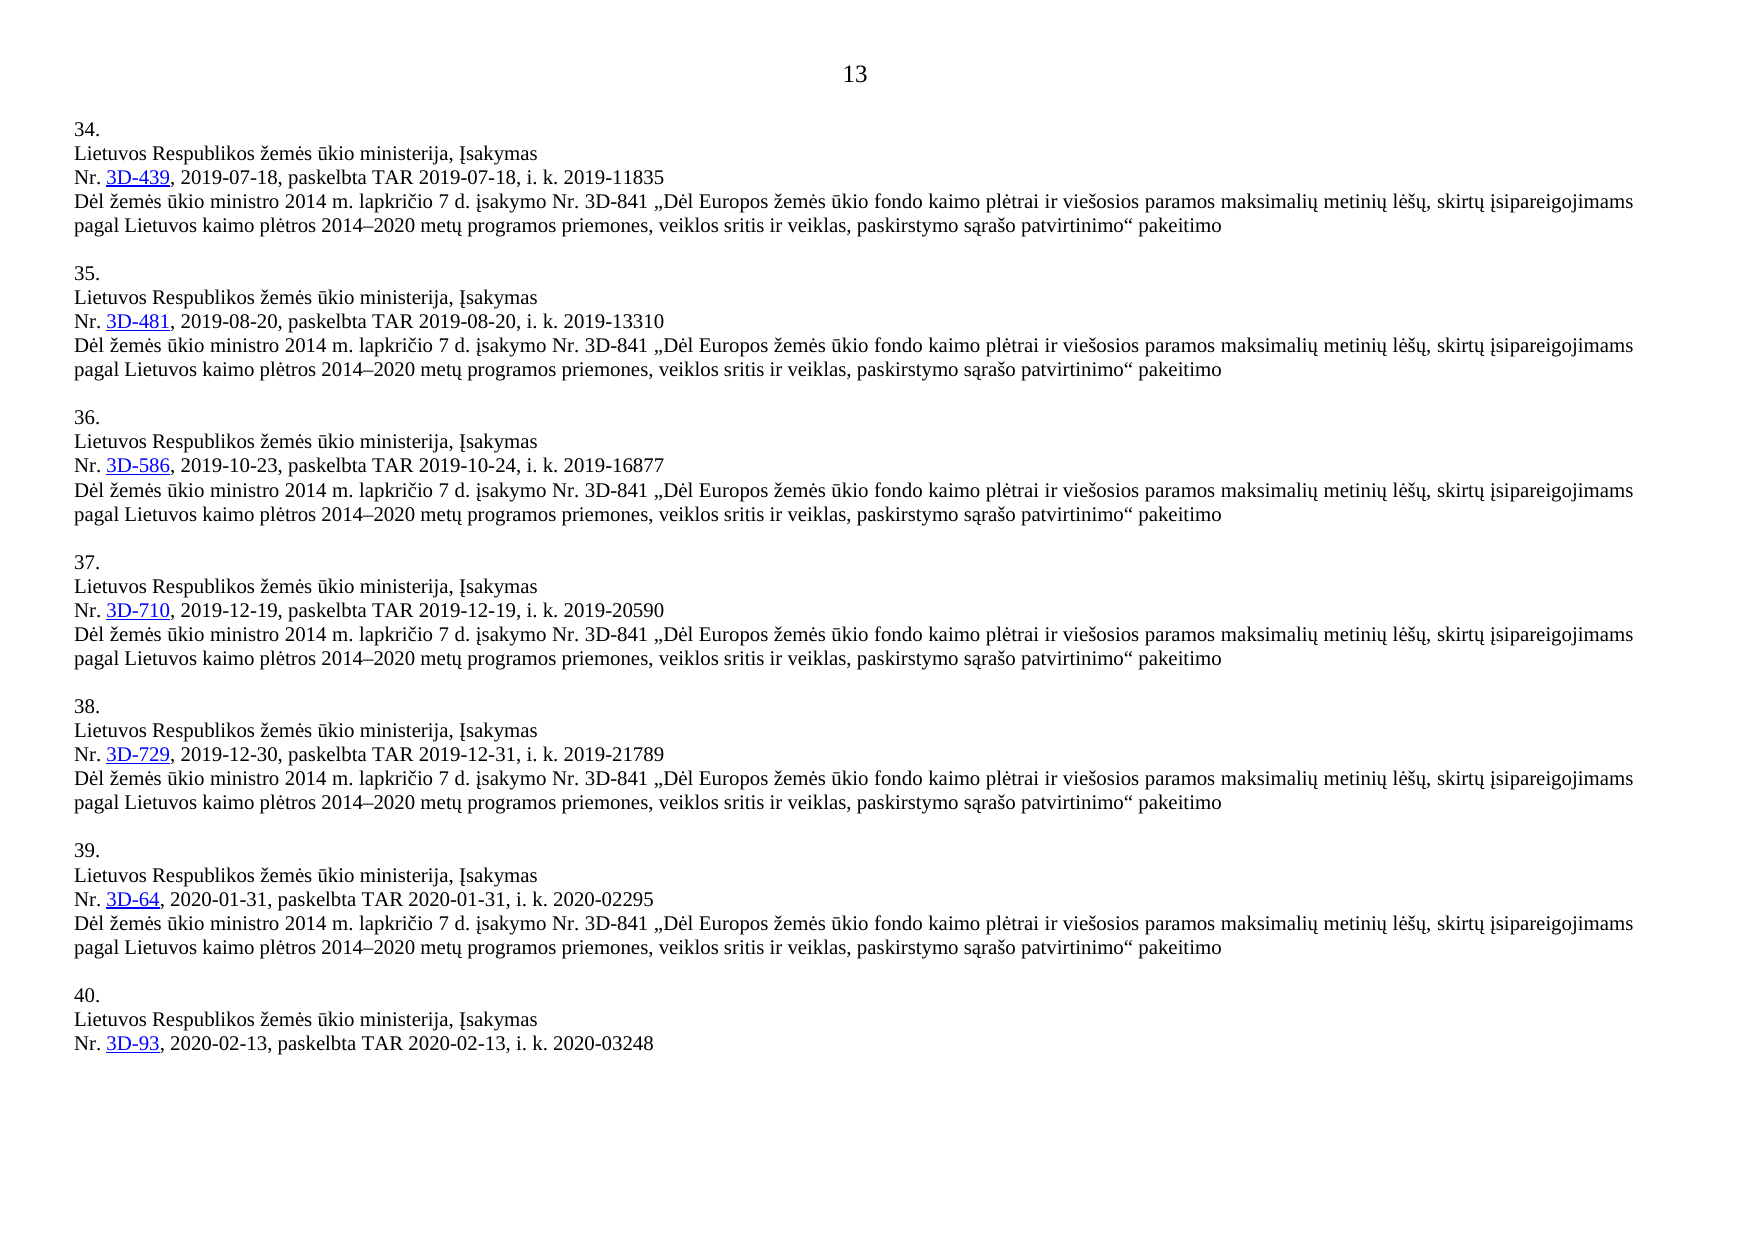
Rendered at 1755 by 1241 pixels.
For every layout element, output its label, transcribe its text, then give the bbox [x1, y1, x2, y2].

text 38. [74, 694, 1636, 718]
text Lietuvos Respublikos žemės ūkio ministerija, Įsakymas [74, 141, 1636, 165]
text 37. [74, 550, 1636, 574]
text Dėl žemės ūkio ministro 2014 m. lapkričio 7 d. įsakymo Nr. 3D-841 „Dėl Europos žemės ūkio fondo kaimo plėtrai ir viešosios paramos maksimalių metinių lėšų, skirtų įsipareigojimams pagal Lietuvos kaimo plėtros 2014–2020 metų programos priemones, veiklos sritis ir veiklas, paskirstymo sąrašo patvirtinimo“ pakeitimo [74, 622, 1636, 670]
text Lietuvos Respublikos žemės ūkio ministerija, Įsakymas [74, 1007, 1636, 1031]
text Dėl žemės ūkio ministro 2014 m. lapkričio 7 d. įsakymo Nr. 3D-841 „Dėl Europos žemės ūkio fondo kaimo plėtrai ir viešosios paramos maksimalių metinių lėšų, skirtų įsipareigojimams pagal Lietuvos kaimo plėtros 2014–2020 metų programos priemones, veiklos sritis ir veiklas, paskirstymo sąrašo patvirtinimo“ pakeitimo [74, 333, 1636, 381]
text 36. [74, 405, 1636, 429]
text 40. [74, 983, 1636, 1007]
text Nr. 3D-64, 2020-01-31, paskelbta TAR 2020-01-31, i. k. 2020-02295 [74, 887, 1636, 911]
text Lietuvos Respublikos žemės ūkio ministerija, Įsakymas [74, 718, 1636, 742]
text Lietuvos Respublikos žemės ūkio ministerija, Įsakymas [74, 574, 1636, 598]
text 35. [74, 261, 1636, 285]
text Dėl žemės ūkio ministro 2014 m. lapkričio 7 d. įsakymo Nr. 3D-841 „Dėl Europos žemės ūkio fondo kaimo plėtrai ir viešosios paramos maksimalių metinių lėšų, skirtų įsipareigojimams pagal Lietuvos kaimo plėtros 2014–2020 metų programos priemones, veiklos sritis ir veiklas, paskirstymo sąrašo patvirtinimo“ pakeitimo [74, 911, 1636, 959]
text Dėl žemės ūkio ministro 2014 m. lapkričio 7 d. įsakymo Nr. 3D-841 „Dėl Europos žemės ūkio fondo kaimo plėtrai ir viešosios paramos maksimalių metinių lėšų, skirtų įsipareigojimams pagal Lietuvos kaimo plėtros 2014–2020 metų programos priemones, veiklos sritis ir veiklas, paskirstymo sąrašo patvirtinimo“ pakeitimo [74, 766, 1636, 814]
text Lietuvos Respublikos žemės ūkio ministerija, Įsakymas [74, 285, 1636, 309]
text 39. [74, 838, 1636, 862]
text 34. [74, 117, 1636, 141]
text Lietuvos Respublikos žemės ūkio ministerija, Įsakymas [74, 429, 1636, 453]
text Nr. 3D-93, 2020-02-13, paskelbta TAR 2020-02-13, i. k. 2020-03248 [74, 1031, 1636, 1055]
text Nr. 3D-729, 2019-12-30, paskelbta TAR 2019-12-31, i. k. 2019-21789 [74, 742, 1636, 766]
text Nr. 3D-481, 2019-08-20, paskelbta TAR 2019-08-20, i. k. 2019-13310 [74, 309, 1636, 333]
text Nr. 3D-710, 2019-12-19, paskelbta TAR 2019-12-19, i. k. 2019-20590 [74, 598, 1636, 622]
text Dėl žemės ūkio ministro 2014 m. lapkričio 7 d. įsakymo Nr. 3D-841 „Dėl Europos žemės ūkio fondo kaimo plėtrai ir viešosios paramos maksimalių metinių lėšų, skirtų įsipareigojimams pagal Lietuvos kaimo plėtros 2014–2020 metų programos priemones, veiklos sritis ir veiklas, paskirstymo sąrašo patvirtinimo“ pakeitimo [74, 189, 1636, 237]
text Nr. 3D-439, 2019-07-18, paskelbta TAR 2019-07-18, i. k. 2019-11835 [74, 165, 1636, 189]
text Dėl žemės ūkio ministro 2014 m. lapkričio 7 d. įsakymo Nr. 3D-841 „Dėl Europos žemės ūkio fondo kaimo plėtrai ir viešosios paramos maksimalių metinių lėšų, skirtų įsipareigojimams pagal Lietuvos kaimo plėtros 2014–2020 metų programos priemones, veiklos sritis ir veiklas, paskirstymo sąrašo patvirtinimo“ pakeitimo [74, 477, 1636, 526]
text Nr. 3D-586, 2019-10-23, paskelbta TAR 2019-10-24, i. k. 2019-16877 [74, 453, 1636, 477]
text Lietuvos Respublikos žemės ūkio ministerija, Įsakymas [74, 862, 1636, 887]
